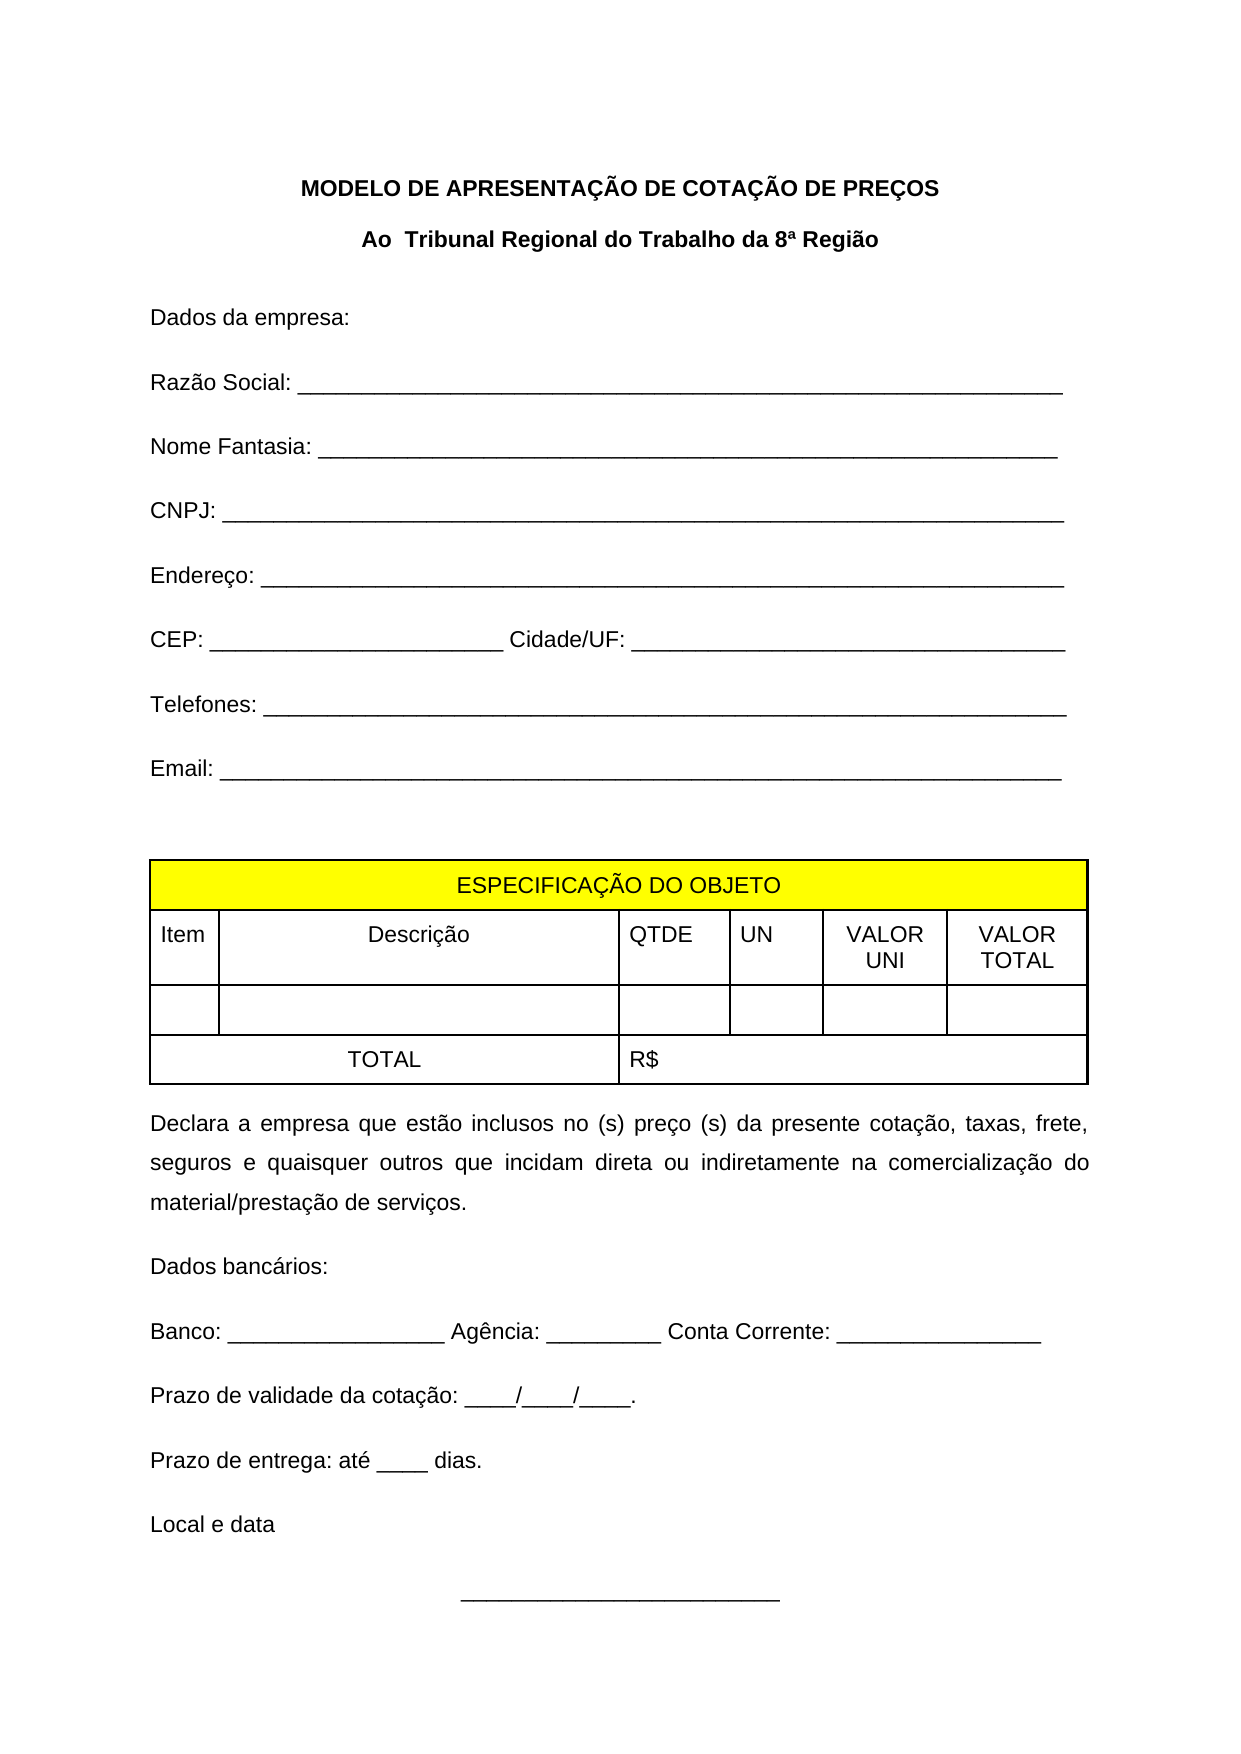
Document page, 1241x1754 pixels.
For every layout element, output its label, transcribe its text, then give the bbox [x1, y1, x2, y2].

table_cell QTDE [620, 911, 729, 984]
text Razão Social: ____________________________________________________________ [150, 368, 1090, 395]
table_cell Item [151, 911, 218, 984]
text Dados da empresa: [150, 304, 1090, 330]
text Declara a empresa que estão inclusos no (s) preço (s) da presente cotação, taxas, frete, seguros e quaisquer outros que incidam direta ou indiretamente na comercialização do material/prestação de serviços. [150, 1110, 1090, 1215]
table_cell [948, 986, 1086, 1033]
table_cell [824, 986, 946, 1033]
text Ao Tribunal Regional do Trabalho da 8ª Região [150, 226, 1090, 279]
text CNPJ: __________________________________________________________________ [150, 497, 1090, 524]
text Local e data [150, 1511, 1090, 1538]
table_cell [151, 986, 218, 1033]
table_cell [620, 986, 729, 1033]
text Prazo de validade da cotação: ____/____/____. [150, 1382, 1090, 1409]
text CEP: _______________________ Cidade/UF: __________________________________ [150, 626, 1090, 653]
table_header ESPECIFICAÇÃO DO OBJETO [151, 861, 1086, 909]
text MODELO DE APRESENTAÇÃO DE COTAÇÃO DE PREÇOS [150, 175, 1090, 201]
table_cell VALOR TOTAL [948, 911, 1086, 984]
table_cell TOTAL [151, 1036, 618, 1083]
table_cell [220, 986, 618, 1033]
text Nome Fantasia: __________________________________________________________ [150, 433, 1090, 459]
text Banco: _________________ Agência: _________ Conta Corrente: ________________ [150, 1318, 1090, 1344]
text Endereço: _______________________________________________________________ [150, 562, 1090, 588]
text Email: __________________________________________________________________ [150, 755, 1090, 782]
text _________________________ [150, 1576, 1090, 1602]
text Prazo de entrega: até ____ dias. [150, 1447, 1090, 1473]
text Dados bancários: [150, 1253, 1090, 1280]
table_cell Descrição [220, 911, 618, 984]
table_cell R$ [620, 1036, 1086, 1083]
table_cell [731, 986, 822, 1033]
table_cell UN [731, 911, 822, 984]
table_cell VALOR UNI [824, 911, 946, 984]
text Telefones: _______________________________________________________________ [150, 691, 1090, 717]
